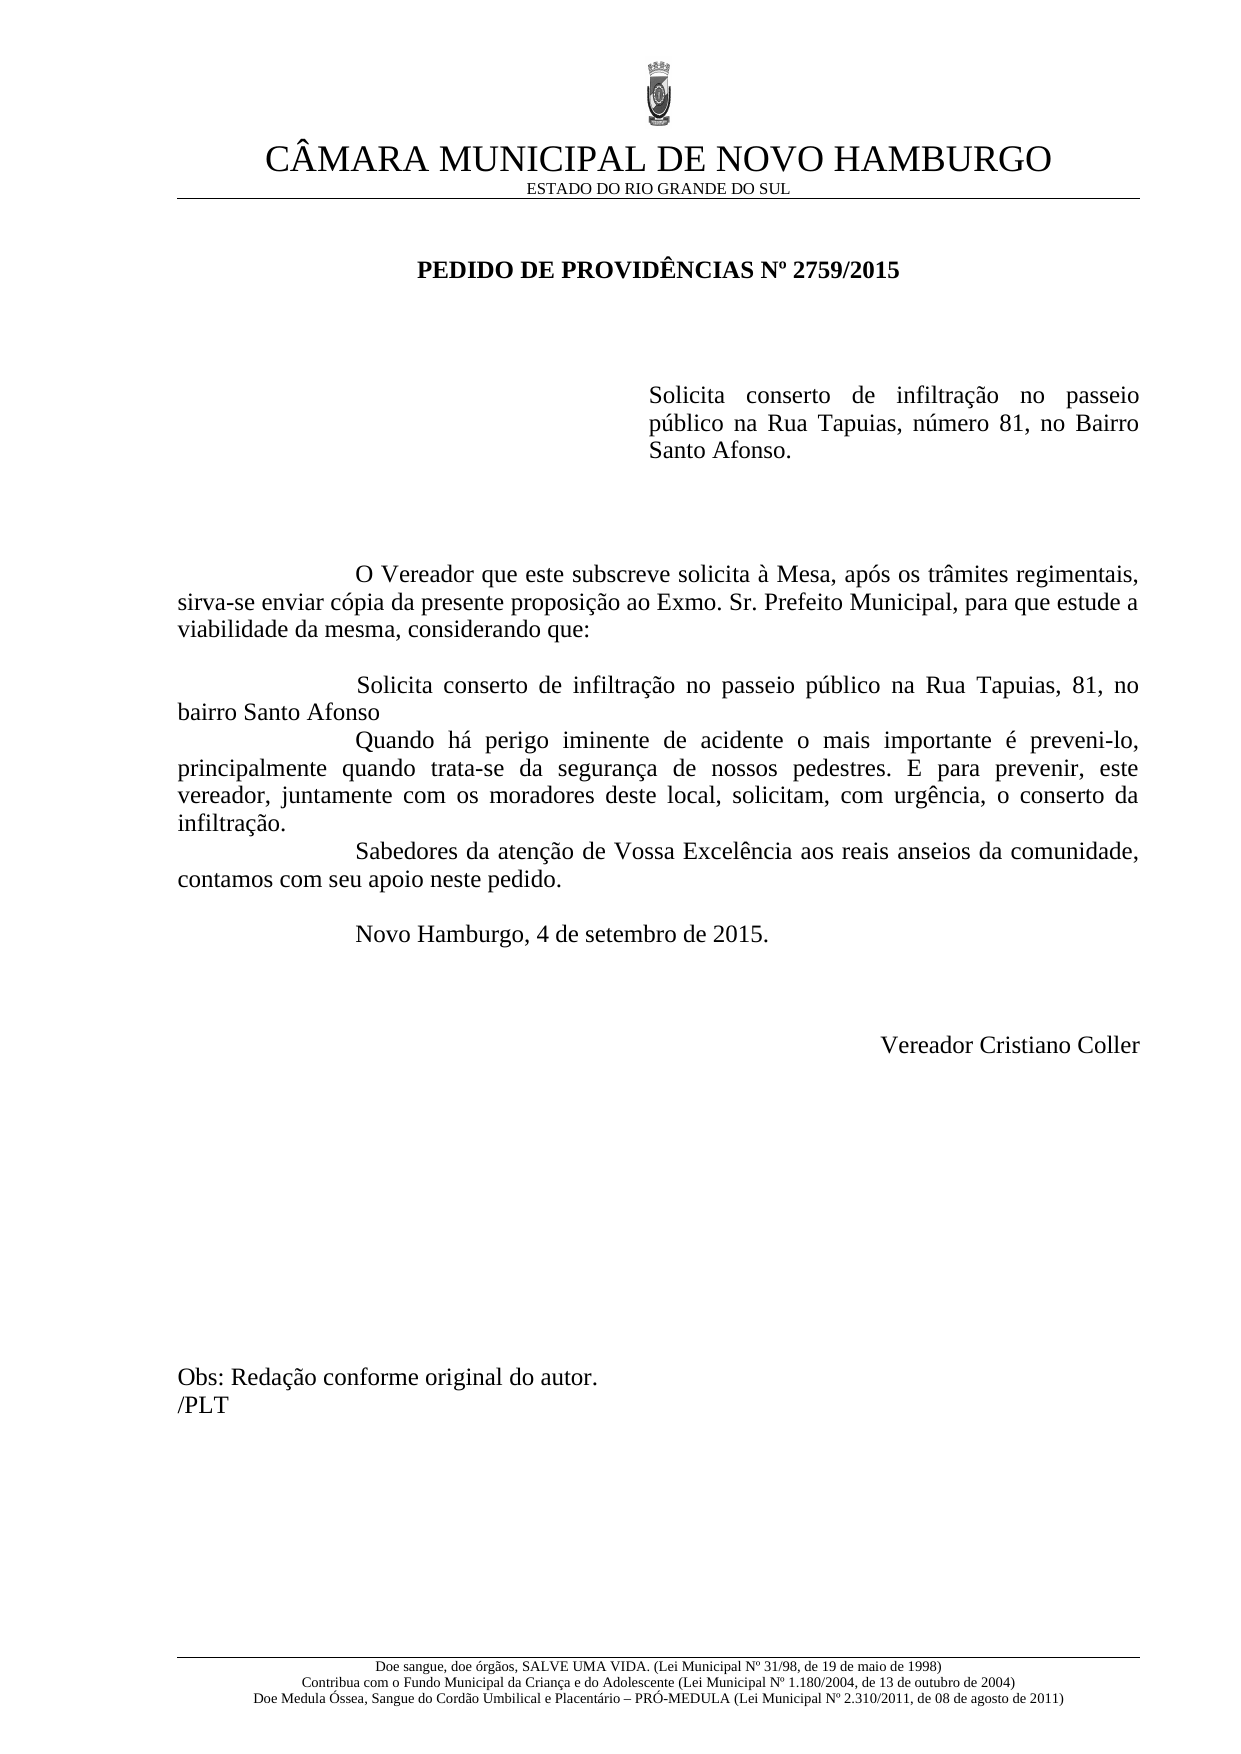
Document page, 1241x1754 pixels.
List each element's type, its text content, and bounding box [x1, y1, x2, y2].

text Vereador Cristiano Coller [177, 1031, 1140, 1059]
text Solicita conserto de infiltração no passeio público na Rua Tapuias, número 81, no Bairro Santo Afonso. [649, 381, 1140, 464]
text /PLT [177, 1391, 1140, 1419]
text Sabedores da atenção de Vossa Excelência aos reais anseios da comunidade, contamos com seu apoio neste pedido. [177, 837, 1140, 892]
text Solicita conserto de infiltração no passeio público na Rua Tapuias, 81, no bairro Santo Afonso [177, 671, 1140, 726]
text Obs: Redação conforme original do autor. [177, 1363, 1140, 1391]
text Quando há perigo iminente de acidente o mais importante é preveni-lo, principalmente quando trata-se da segurança de nossos pedestres. E para prevenir, este vereador, juntamente com os moradores deste local, solicitam, com urgência, o conserto da infiltração. [177, 726, 1140, 837]
text O Vereador que este subscreve solicita à Mesa, após os trâmites regimentais, sirva-se enviar cópia da presente proposição ao Exmo. Sr. Prefeito Municipal, para que estude a viabilidade da mesma, considerando que: [177, 560, 1140, 643]
text Novo Hamburgo, 4 de setembro de 2015. [177, 920, 1140, 948]
text PEDIDO DE PROVIDÊNCIAS Nº 2759/2015 [177, 256, 1140, 284]
